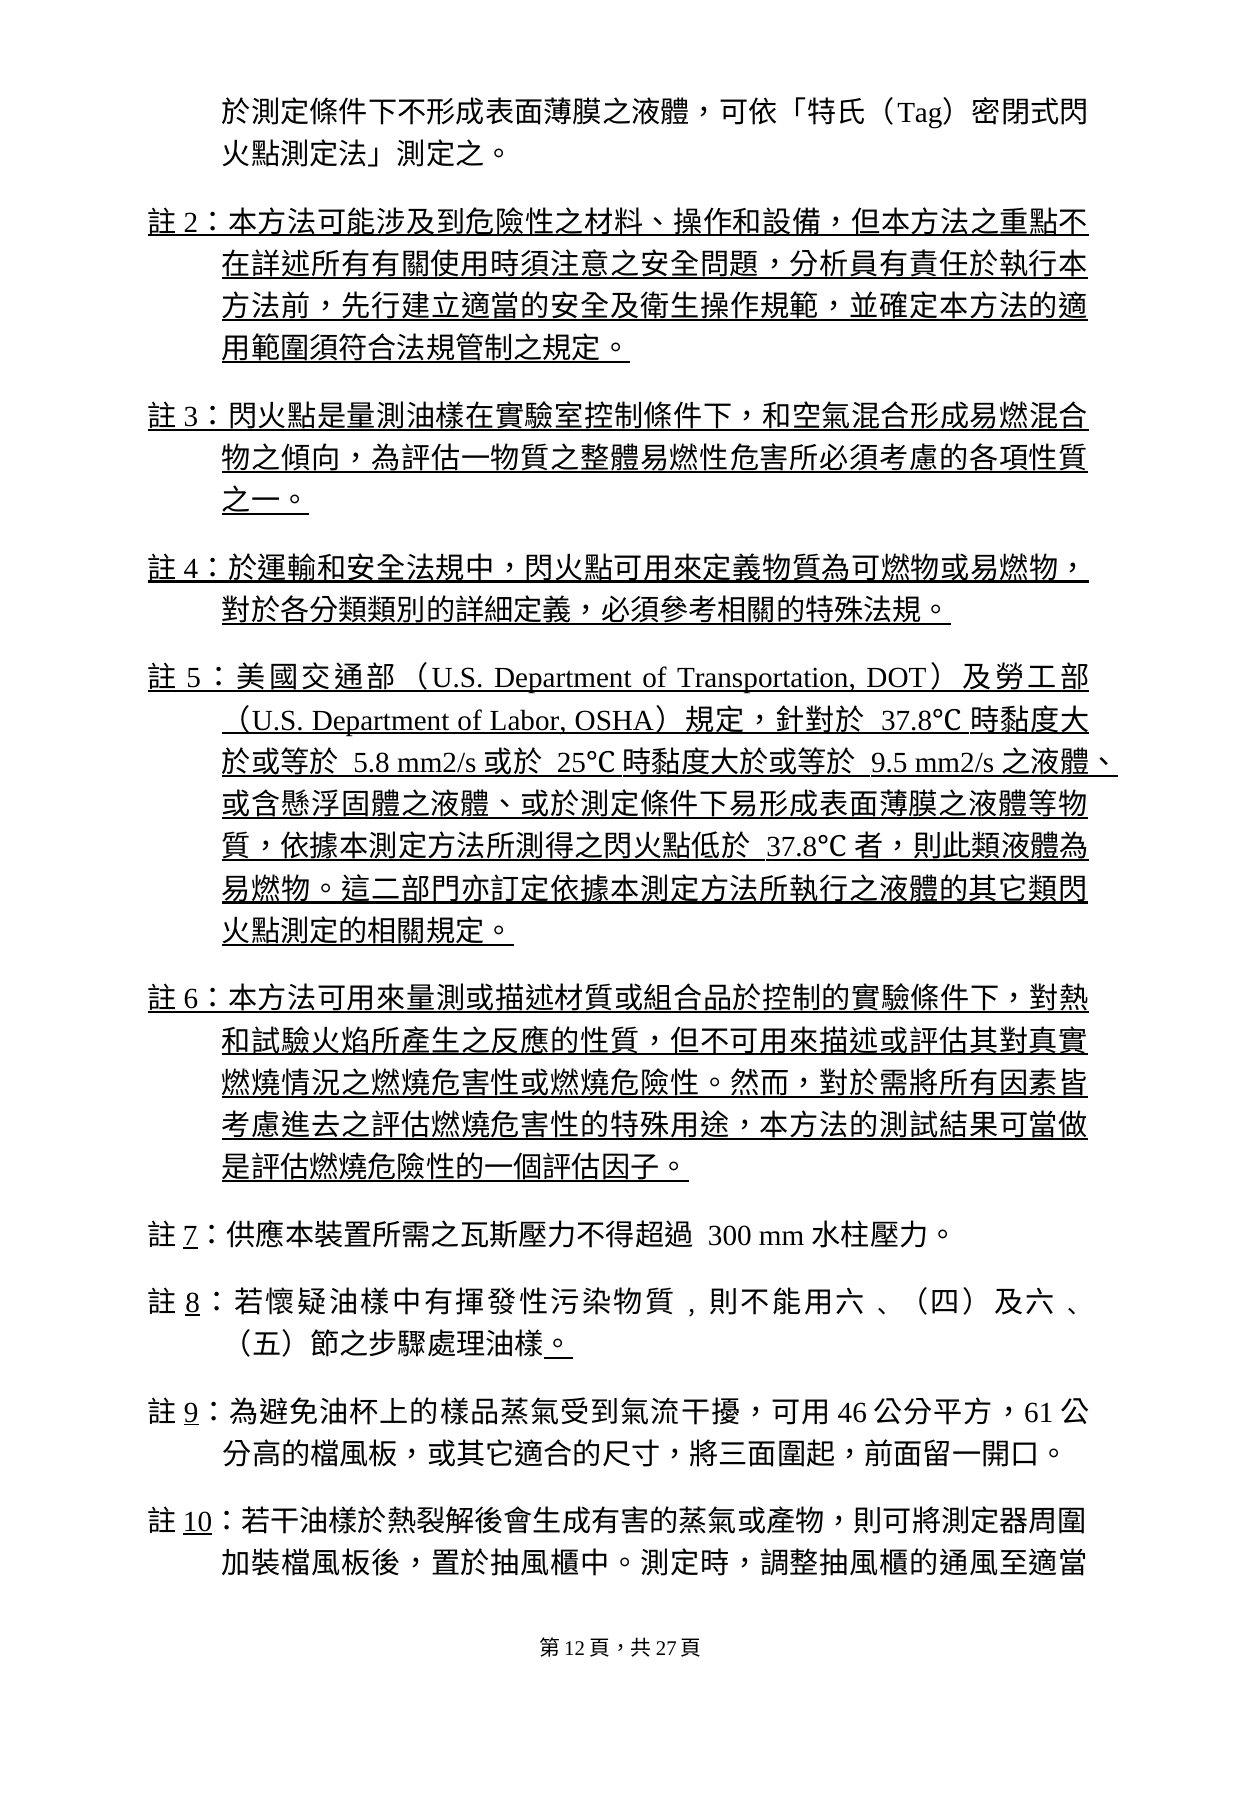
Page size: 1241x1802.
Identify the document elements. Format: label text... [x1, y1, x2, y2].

text 註3：閃火點是量測油樣在實驗室控制條件下，和空氣混合形成易燃混合 [148, 392, 1089, 429]
text 註2：本方法可能涉及到危險性之材料、操作和設備，但本方法之重點不 [148, 198, 1089, 234]
text 註7：供應本裝置所需之瓦斯壓力不得超過 300 mm 水柱壓力。 [148, 1211, 1089, 1254]
text 物之傾向，為評估一物質之整體易燃性危害所必須考慮的各項性質之一。 [148, 431, 1089, 519]
text 註5：美國交通部（U.S. Department of Transportation, DOT）及勞工部（U.S. Department of Labor, OSHA）規定，針對於 37.8℃ 時黏度大於或等於 5.8 mm2/s 或於 25℃ 時黏度大於或等於 9.5 mm2/s 之液體、或含懸浮固體之液體、或於測定條件下易形成表面薄膜之液體等物質，依據本測定方法所測得之閃火點低於 37.8℃ 者，則此類液體為易燃物。這二部門亦訂定依據本測定方法所執行之液體的其它類閃火點測定的相關規定。 [148, 692, 1089, 950]
text 註10：若干油樣於熱裂解後會生成有害的蒸氣或產物，則可將測定器周圍加裝檔風板後，置於抽風櫃中。測定時，調整抽風櫃的通風至適當 [148, 1498, 1089, 1582]
text 註1：於 40℃ 時黏度小於 5.5 mm2/s（cSt）之液體、不含懸浮固體之液體、於測定條件下不形成表面薄膜之液體，可依「特氏（Tag）密閉式閃火點測定法」測定之。 [148, 89, 1089, 173]
text 和試驗火焰所產生之反應的性質，但不可用來描述或評估其對真實燃燒情況之燃燒危害性或燃燒危險性。然而，對於需將所有因素皆考慮進去之評估燃燒危害性的特殊用途，本方法的測試結果可當做是評估燃燒危險性的一個評估因子。 [148, 1013, 1089, 1186]
text 註6：本方法可用來量測或描述材質或組合品於控制的實驗條件下，對熱 [148, 975, 1089, 1011]
text 在詳述所有有關使用時須注意之安全問題，分析員有責任於執行本方法前，先行建立適當的安全及衛生操作規範，並確定本方法的適用範圍須符合法規管制之規定。 [148, 236, 1089, 367]
text 註9：為避免油杯上的樣品蒸氣受到氣流干擾，可用46公分平方，61公分高的檔風板，或其它適合的尺寸，將三面圍起，前面留一開口。 [148, 1388, 1089, 1473]
text 對於各分類類別的詳細定義，必須參考相關的特殊法規。 [148, 583, 1089, 629]
text 註8：若懷疑油樣中有揮發性污染物質﹐則不能用六﹑（四）及六﹑（五）節之步驟處理油樣。 [148, 1279, 1089, 1363]
text 註4：於運輸和安全法規中，閃火點可用來定義物質為可燃物或易燃物， [148, 544, 1089, 580]
text 註5：美國交通部（U.S. Department of Transportation, DOT）及勞工部（U.S. Department of Labor, OSHA）規定，針對於 37.8℃ 時黏度大於或等於 5.8 mm2/s 或於 25℃ 時黏度大於或等於 9.5 mm2/s 之液體、或含懸浮固體之液體、或於測定條件下易形成表面薄膜之液體等物質，依據本測定方法所測得之閃火點低於 37.8℃ 者，則此類液體為易燃物。這二部門亦訂定依據本測定方法所執行之液體的其它類閃火點測定的相關規定。 [148, 654, 1089, 690]
